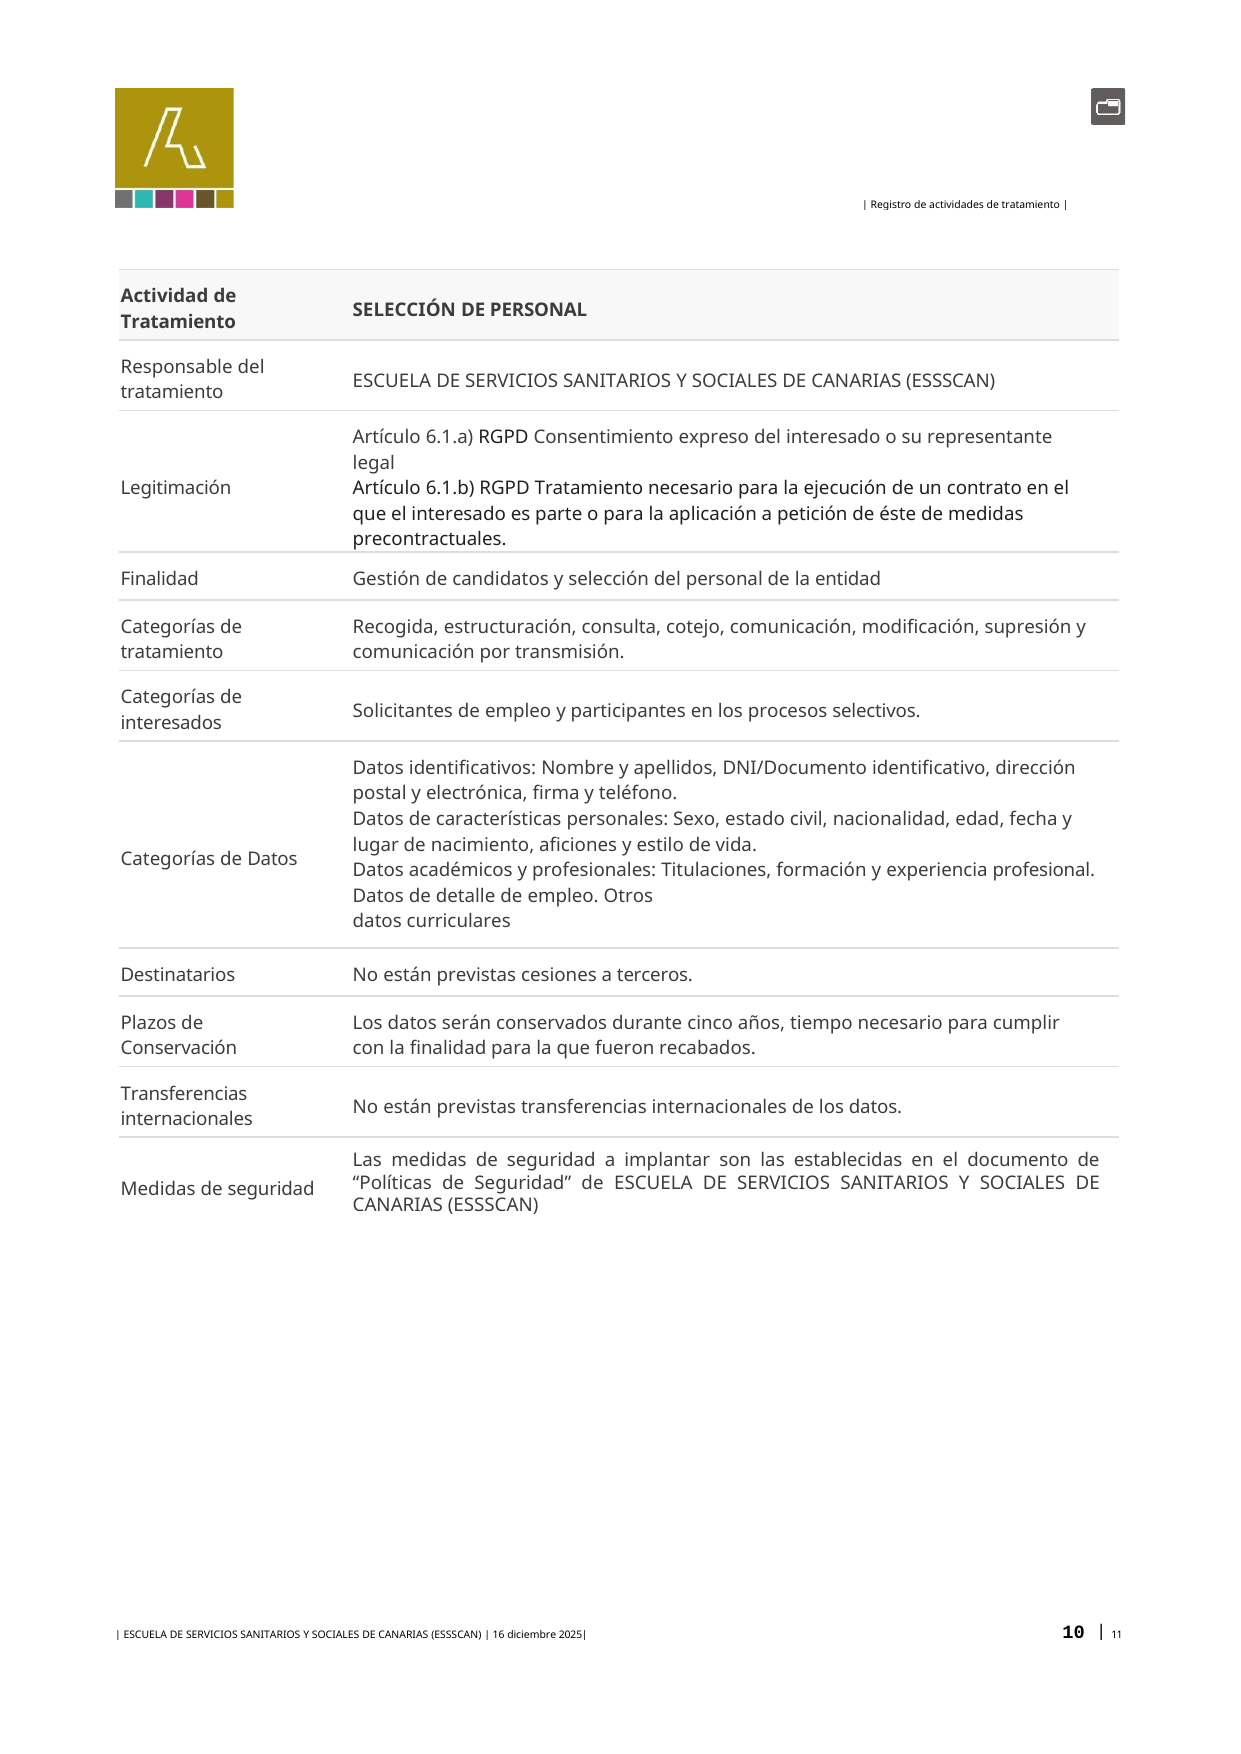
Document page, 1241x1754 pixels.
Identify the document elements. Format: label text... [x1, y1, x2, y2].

table_cell Legitimación [119, 411, 339, 551]
table_cell No están previstas transferencias internacionales de los datos. [339, 1067, 1119, 1136]
table_header SELECCIÓN DE PERSONAL [339, 270, 1119, 339]
table_cell Datos identificativos: Nombre y apellidos, DNI/Documento identificativo, dirección postal y electrónica, firma y teléfono. Datos de características personales: Sexo, estado civil, nacionalidad, edad, fecha y lugar de nacimiento, aficiones y estilo de vida. Datos académicos y profesionales: Titulaciones, formación y experiencia profesional. Datos de detalle de empleo. Otros datos curriculares [339, 742, 1119, 947]
table_cell Responsable del tratamiento [119, 341, 339, 409]
table_cell Recogida, estructuración, consulta, cotejo, comunicación, modificación, supresión y comunicación por transmisión. [339, 601, 1119, 669]
table_cell Plazos de Conservación [119, 997, 339, 1066]
table_cell Categorías de interesados [119, 671, 339, 740]
table_cell No están previstas cesiones a terceros. [339, 949, 1119, 995]
table_cell Los datos serán conservados durante cinco años, tiempo necesario para cumplir con la finalidad para la que fueron recabados. [339, 997, 1119, 1066]
table_cell Artículo 6.1.a) RGPD Consentimiento expreso del interesado o su representante legal Artículo 6.1.b) RGPD Tratamiento necesario para la ejecución de un contrato en el que el interesado es parte o para la aplicación a petición de éste de medidas precontractuales. [339, 411, 1119, 551]
table_cell Gestión de candidatos y selección del personal de la entidad [339, 553, 1119, 599]
table_cell Transferencias internacionales [119, 1067, 339, 1136]
table_header Actividad de Tratamiento [119, 270, 339, 339]
table_cell Finalidad [119, 553, 339, 599]
table_cell Destinatarios [119, 949, 339, 995]
table_cell Categorías de tratamiento [119, 601, 339, 669]
picture [115, 88, 234, 208]
table_cell Medidas de seguridad [119, 1138, 339, 1217]
table_cell Categorías de Datos [119, 742, 339, 947]
table_cell Solicitantes de empleo y participantes en los procesos selectivos. [339, 671, 1119, 740]
picture [1091, 88, 1126, 125]
table_cell ESCUELA DE SERVICIOS SANITARIOS Y SOCIALES DE CANARIAS (ESSSCAN) [339, 341, 1119, 409]
table_cell Las medidas de seguridad a implantar son las establecidas en el documento de “Políticas de Seguridad” de ESCUELA DE SERVICIOS SANITARIOS Y SOCIALES DE CANARIAS (ESSSCAN) [339, 1138, 1119, 1217]
